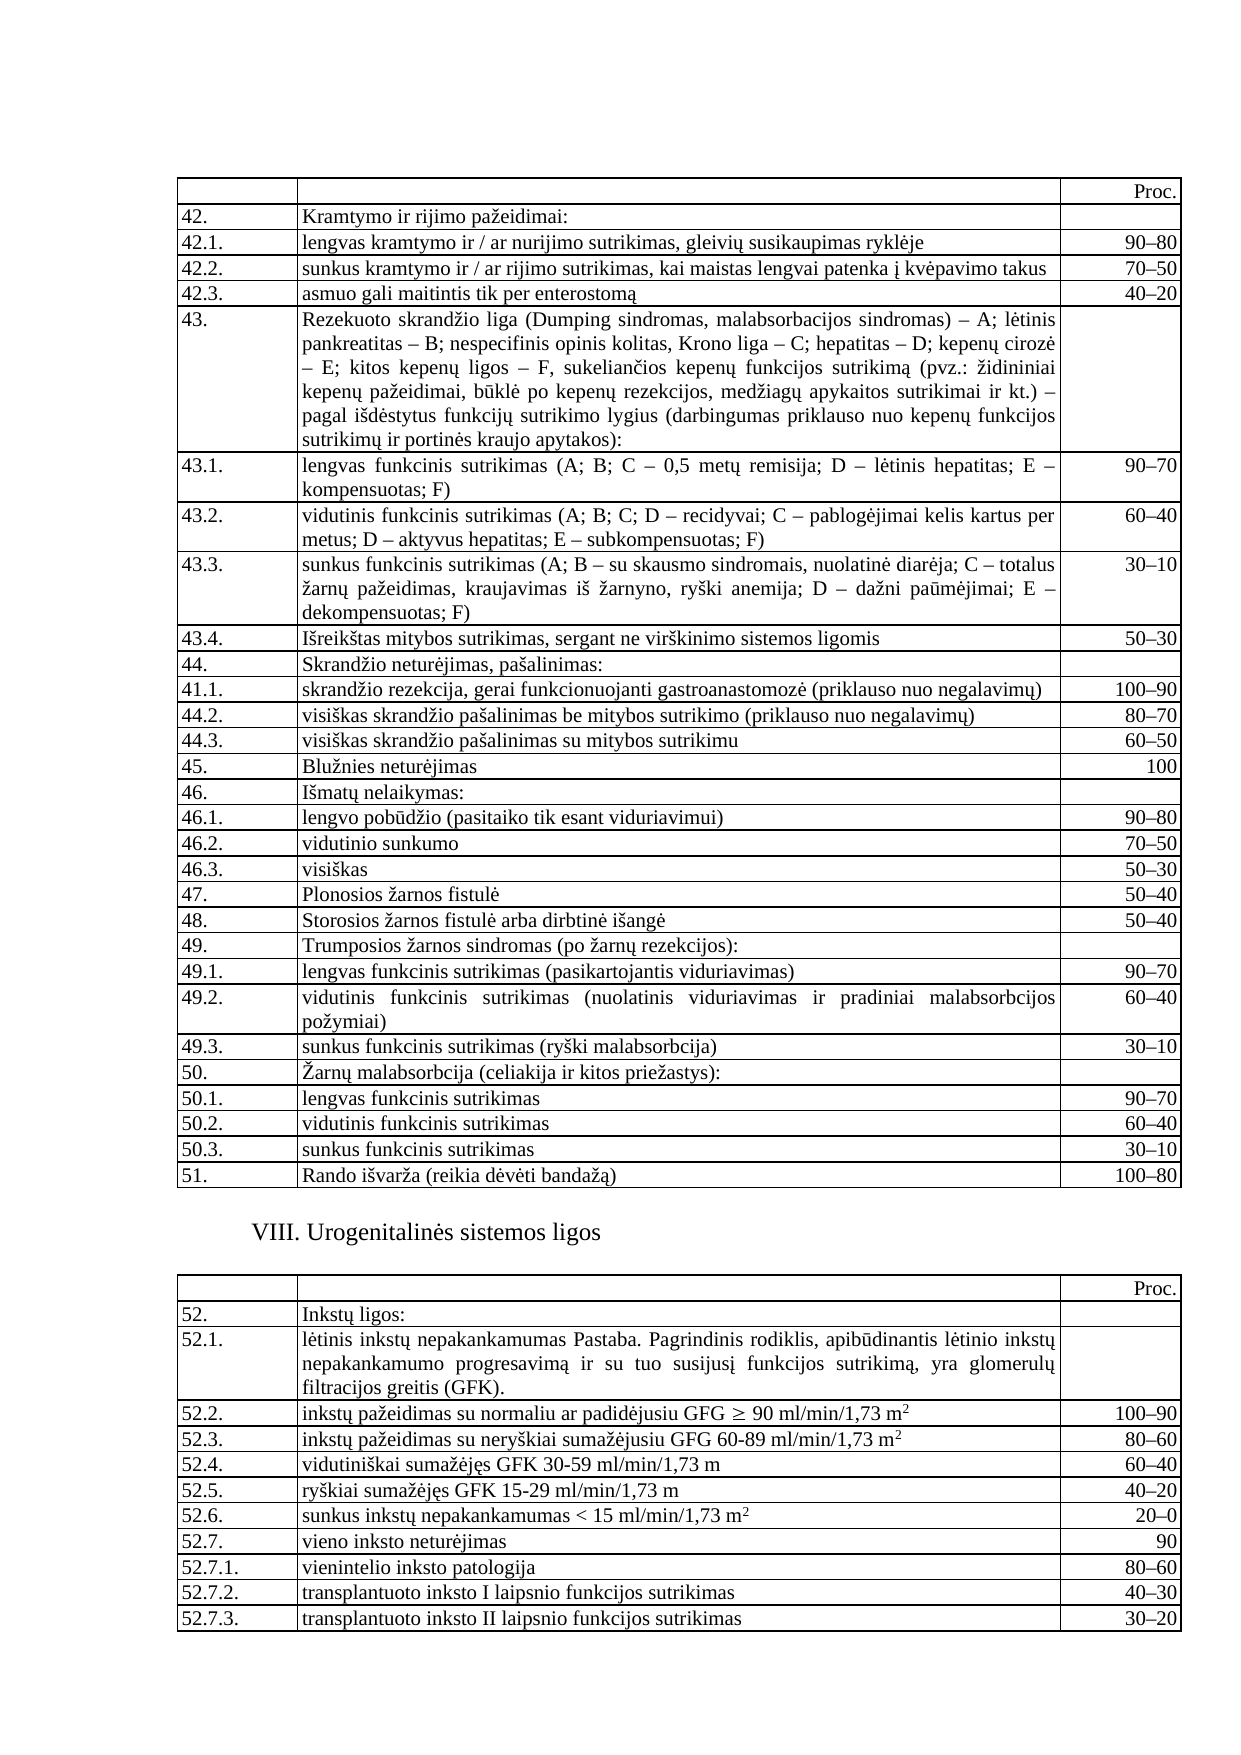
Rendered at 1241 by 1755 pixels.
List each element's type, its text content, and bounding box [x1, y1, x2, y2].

table_cell Plonosios žarnos fistulė [298, 882, 1060, 906]
table_cell [1061, 307, 1180, 451]
table_cell 44.2. [178, 703, 297, 727]
table_cell 52.3. [178, 1427, 297, 1451]
table_cell 50–30 [1061, 857, 1180, 881]
table_cell vidutinis funkcinis sutrikimas (nuolatinis viduriavimas ir pradiniai malabsorbcijos požymiai) [298, 985, 1060, 1033]
table_cell 43.3. [178, 552, 297, 624]
table_cell lengvo pobūdžio (pasitaiko tik esant viduriavimui) [298, 805, 1060, 829]
table_cell 52.6. [178, 1503, 297, 1527]
table_cell 90 [1061, 1529, 1180, 1553]
table_cell 90–80 [1061, 805, 1180, 829]
table_cell sunkus funkcinis sutrikimas (ryški malabsorbcija) [298, 1035, 1060, 1058]
table_cell 45. [178, 754, 297, 778]
table_cell sunkus inkstų nepakankamumas < 15 ml/min/1,73 m2 [298, 1503, 1060, 1527]
table_cell vidutiniškai sumažėjęs GFK 30-59 ml/min/1,73 m [298, 1452, 1060, 1476]
table_cell vieno inksto neturėjimas [298, 1529, 1060, 1553]
table_cell 52.1. [178, 1327, 297, 1399]
table_cell 70–50 [1061, 831, 1180, 855]
table_cell inkstų pažeidimas su neryškiai sumažėjusiu GFG 60-89 ml/min/1,73 m2 [298, 1427, 1060, 1451]
table_cell vidutinio sunkumo [298, 831, 1060, 855]
table_cell vidutinis funkcinis sutrikimas [298, 1111, 1060, 1135]
table_header [298, 1276, 1060, 1300]
table_cell ryškiai sumažėjęs GFK 15-29 ml/min/1,73 m [298, 1478, 1060, 1502]
table_cell 46.1. [178, 805, 297, 829]
table_cell 43.2. [178, 503, 297, 551]
table_cell Išreikštas mitybos sutrikimas, sergant ne virškinimo sistemos ligomis [298, 626, 1060, 650]
table_cell Išmatų nelaikymas: [298, 780, 1060, 804]
table_cell 100 [1061, 754, 1180, 778]
text VIII. Urogenitalinės sistemos ligos [177, 1217, 1181, 1246]
table_cell 80–60 [1061, 1427, 1180, 1451]
table_header [298, 179, 1060, 203]
table_cell [1061, 1060, 1180, 1084]
table_cell transplantuoto inksto I laipsnio funkcijos sutrikimas [298, 1580, 1060, 1604]
table_cell 52.5. [178, 1478, 297, 1502]
table_cell 60–40 [1061, 985, 1180, 1033]
table_cell lėtinis inkstų nepakankamumas Pastaba. Pagrindinis rodiklis, apibūdinantis lėtinio inkstų nepakankamumo progresavimą ir su tuo susijusį funkcijos sutrikimą, yra glomerulų filtracijos greitis (GFK). [298, 1327, 1060, 1399]
table_cell 41.1. [178, 677, 297, 701]
table_cell 60–40 [1061, 503, 1180, 551]
table_cell 90–70 [1061, 959, 1180, 983]
table_cell 60–40 [1061, 1452, 1180, 1476]
table_cell lengvas funkcinis sutrikimas [298, 1086, 1060, 1110]
table_cell 40–30 [1061, 1580, 1180, 1604]
table_cell 80–70 [1061, 703, 1180, 727]
table_cell [1061, 1302, 1180, 1326]
table_cell 40–20 [1061, 1478, 1180, 1502]
table_cell 49.2. [178, 985, 297, 1033]
table_cell 50.1. [178, 1086, 297, 1110]
table_cell Trumposios žarnos sindromas (po žarnų rezekcijos): [298, 933, 1060, 957]
table_cell Rezekuoto skrandžio liga (Dumping sindromas, malabsorbacijos sindromas) – A; lėtinis pankreatitas – B; nespecifinis opinis kolitas, Krono liga – C; hepatitas – D; kepenų cirozė – E; kitos kepenų ligos – F, sukeliančios kepenų funkcijos sutrikimą (pvz.: židininiai kepenų pažeidimai, būklė po kepenų rezekcijos, medžiagų apykaitos sutrikimai ir kt.) – pagal išdėstytus funkcijų sutrikimo lygius (darbingumas priklauso nuo kepenų funkcijos sutrikimų ir portinės kraujo apytakos): [298, 307, 1060, 451]
table_cell 49. [178, 933, 297, 957]
table_cell [1061, 205, 1180, 228]
table_cell 30–10 [1061, 552, 1180, 624]
table_cell 100–80 [1061, 1163, 1180, 1187]
table_cell 43.4. [178, 626, 297, 650]
table_cell 43.1. [178, 453, 297, 501]
table_cell 49.1. [178, 959, 297, 983]
table_cell 52.7. [178, 1529, 297, 1553]
table_cell 40–20 [1061, 281, 1180, 305]
table_header Proc. [1061, 179, 1180, 203]
table_cell Skrandžio neturėjimas, pašalinimas: [298, 652, 1060, 676]
table_cell 50.2. [178, 1111, 297, 1135]
table_cell [1061, 652, 1180, 676]
table_cell 30–20 [1061, 1606, 1180, 1630]
table_cell 100–90 [1061, 677, 1180, 701]
table_cell [1061, 933, 1180, 957]
table_cell 42.2. [178, 256, 297, 280]
table_cell Storosios žarnos fistulė arba dirbtinė išangė [298, 908, 1060, 932]
table_cell 42.3. [178, 281, 297, 305]
table_cell 46. [178, 780, 297, 804]
table_cell 70–50 [1061, 256, 1180, 280]
table_cell 44. [178, 652, 297, 676]
table_cell 52.7.3. [178, 1606, 297, 1630]
table_cell asmuo gali maitintis tik per enterostomą [298, 281, 1060, 305]
table_cell 60–50 [1061, 728, 1180, 752]
table_cell skrandžio rezekcija, gerai funkcionuojanti gastroanastomozė (priklauso nuo negalavimų) [298, 677, 1060, 701]
table_cell visiškas skrandžio pašalinimas su mitybos sutrikimu [298, 728, 1060, 752]
table_cell visiškas [298, 857, 1060, 881]
table_cell 48. [178, 908, 297, 932]
table_cell 47. [178, 882, 297, 906]
table_cell 42. [178, 205, 297, 228]
table_cell 46.3. [178, 857, 297, 881]
table_cell Žarnų malabsorbcija (celiakija ir kitos priežastys): [298, 1060, 1060, 1084]
table_header [178, 1276, 297, 1300]
table_cell 50–40 [1061, 908, 1180, 932]
table_cell transplantuoto inksto II laipsnio funkcijos sutrikimas [298, 1606, 1060, 1630]
table_cell sunkus kramtymo ir / ar rijimo sutrikimas, kai maistas lengvai patenka į kvėpavimo takus [298, 256, 1060, 280]
table_cell 52. [178, 1302, 297, 1326]
table_cell 50. [178, 1060, 297, 1084]
table_cell 60–40 [1061, 1111, 1180, 1135]
table_cell vidutinis funkcinis sutrikimas (A; B; C; D – recidyvai; C – pablogėjimai kelis kartus per metus; D – aktyvus hepatitas; E – subkompensuotas; F) [298, 503, 1060, 551]
table_cell visiškas skrandžio pašalinimas be mitybos sutrikimo (priklauso nuo negalavimų) [298, 703, 1060, 727]
table_cell 52.2. [178, 1401, 297, 1425]
table_cell lengvas kramtymo ir / ar nurijimo sutrikimas, gleivių susikaupimas ryklėje [298, 230, 1060, 254]
table_cell [1061, 1327, 1180, 1399]
table_cell Blužnies neturėjimas [298, 754, 1060, 778]
table_cell Rando išvarža (reikia dėvėti bandažą) [298, 1163, 1060, 1187]
table_cell lengvas funkcinis sutrikimas (pasikartojantis viduriavimas) [298, 959, 1060, 983]
table_cell sunkus funkcinis sutrikimas (A; B – su skausmo sindromais, nuolatinė diarėja; C – totalus žarnų pažeidimas, kraujavimas iš žarnyno, ryški anemija; D – dažni paūmėjimai; E – dekompensuotas; F) [298, 552, 1060, 624]
table_cell 43. [178, 307, 297, 451]
table_cell sunkus funkcinis sutrikimas [298, 1137, 1060, 1161]
table_header [178, 179, 297, 203]
table_cell 50–40 [1061, 882, 1180, 906]
table_cell 90–70 [1061, 1086, 1180, 1110]
table_cell 30–10 [1061, 1137, 1180, 1161]
table_cell 49.3. [178, 1035, 297, 1058]
table_cell 50.3. [178, 1137, 297, 1161]
table_cell 90–70 [1061, 453, 1180, 501]
table_cell 50–30 [1061, 626, 1180, 650]
table_cell 30–10 [1061, 1035, 1180, 1058]
table_cell 52.4. [178, 1452, 297, 1476]
table_cell vienintelio inksto patologija [298, 1555, 1060, 1579]
table_cell 100–90 [1061, 1401, 1180, 1425]
table_cell 52.7.2. [178, 1580, 297, 1604]
table_cell Kramtymo ir rijimo pažeidimai: [298, 205, 1060, 228]
table_cell 51. [178, 1163, 297, 1187]
table_cell lengvas funkcinis sutrikimas (A; B; C – 0,5 metų remisija; D – lėtinis hepatitas; E – kompensuotas; F) [298, 453, 1060, 501]
table_cell 42.1. [178, 230, 297, 254]
table_cell 80–60 [1061, 1555, 1180, 1579]
table_header Proc. [1061, 1276, 1180, 1300]
table_cell 52.7.1. [178, 1555, 297, 1579]
table_cell 44.3. [178, 728, 297, 752]
table_cell inkstų pažeidimas su normaliu ar padidėjusiu GFG  90 ml/min/1,73 m2 [298, 1401, 1060, 1425]
table_cell 90–80 [1061, 230, 1180, 254]
table_cell [1061, 780, 1180, 804]
table_cell 46.2. [178, 831, 297, 855]
table_cell 20–0 [1061, 1503, 1180, 1527]
table_cell Inkstų ligos: [298, 1302, 1060, 1326]
